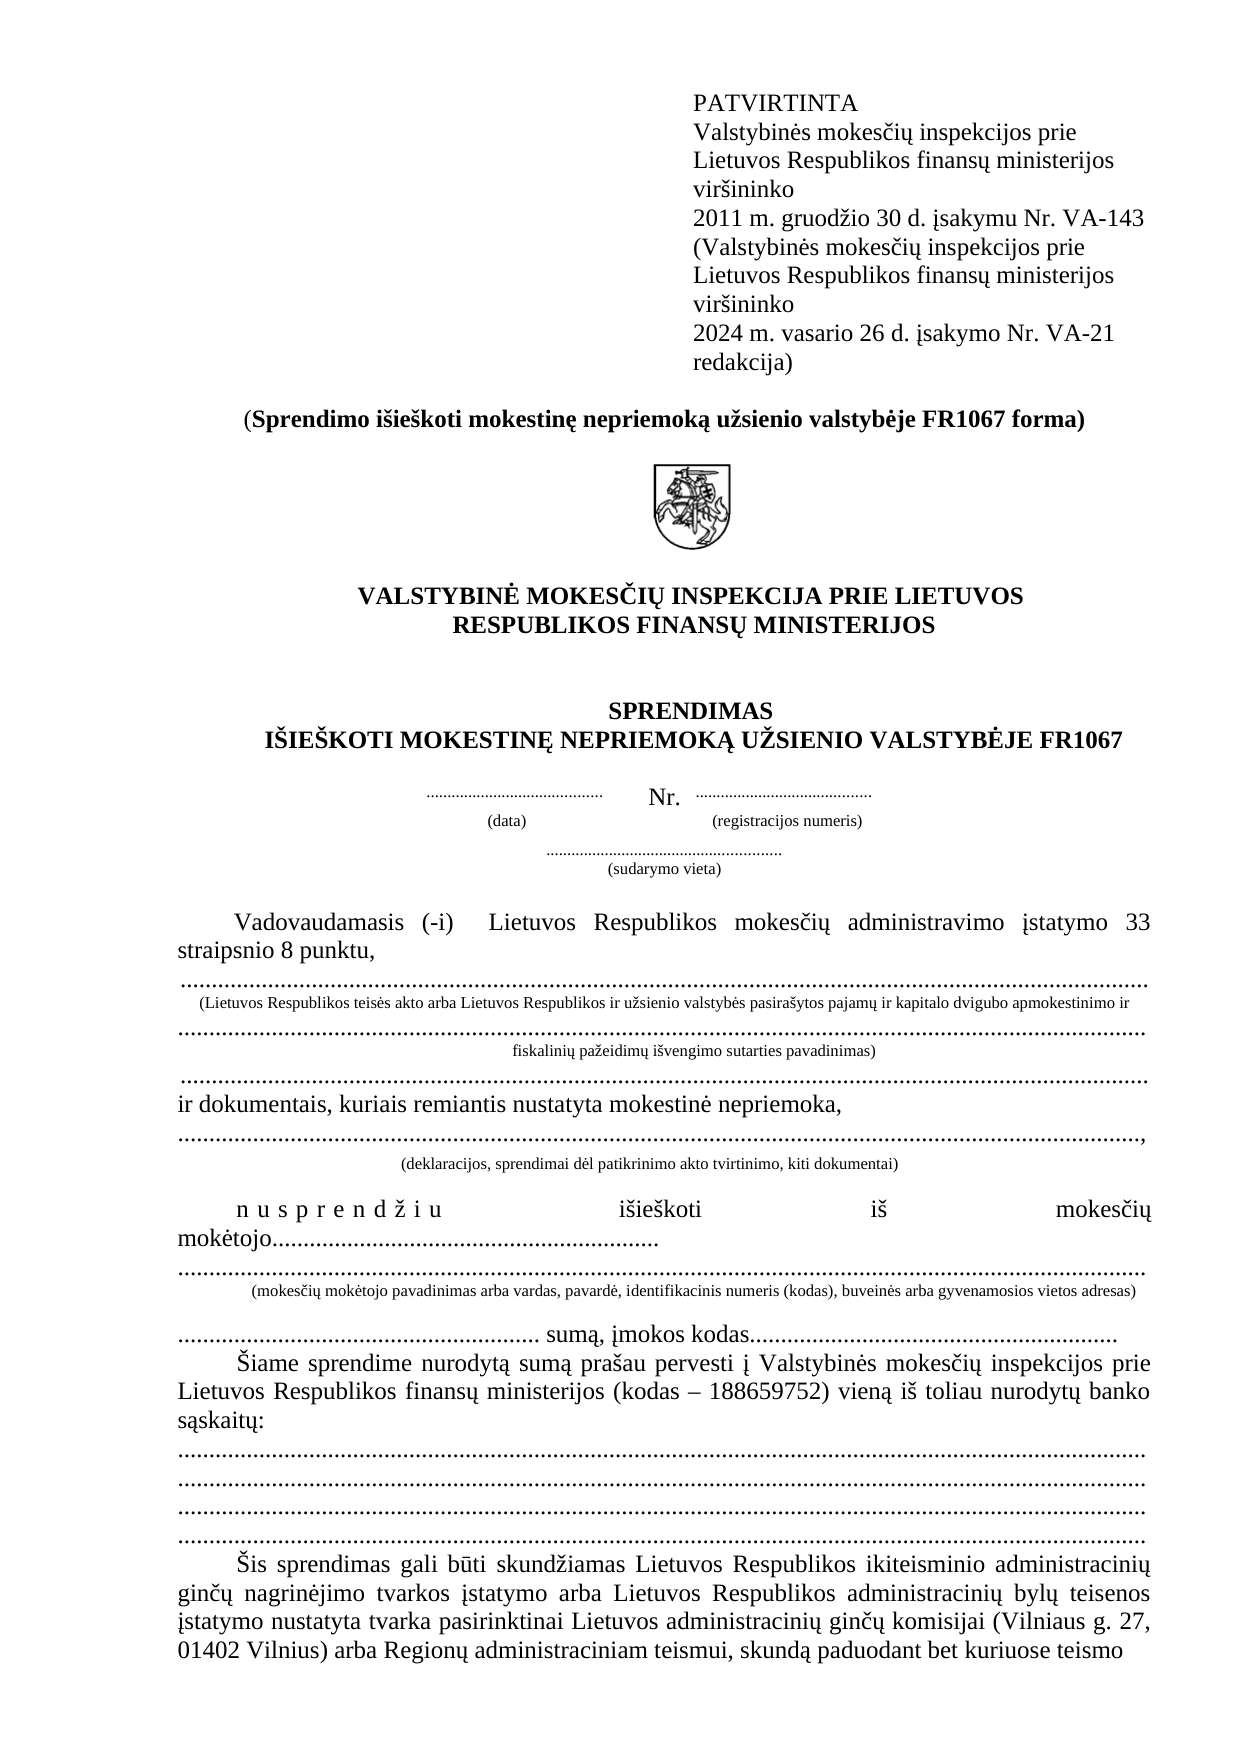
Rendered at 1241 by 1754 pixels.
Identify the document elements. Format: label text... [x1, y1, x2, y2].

text (Valstybinės mokesčių inspekcijos prie [693, 232, 1152, 260]
text Lietuvos Respublikos finansų ministerijos [693, 260, 1152, 289]
text ........................................................................................................................................................... [177, 1463, 1152, 1491]
table_header [426, 754, 589, 782]
text ........................................................................................................................................................... [177, 1520, 1152, 1549]
text redakcija) [177, 347, 1152, 375]
text .........................................................................................................................................................., [177, 1118, 1152, 1146]
text SPRENDIMAS [177, 696, 1152, 725]
text fiskalinių pažeidimų išvengimo sutarties pavadinimas) ........................................................................................................................................................... [177, 1041, 1152, 1089]
text (Sprendimo išieškoti mokestinę nepriemoką užsienio valstybėje FR1067 forma) [177, 404, 1152, 433]
table_cell (registracijos numeris) [696, 811, 902, 840]
text nusprendžiu išieškoti iš mokesčių mokėtojo.............................................................. [177, 1194, 1152, 1252]
table_cell (data) [426, 811, 633, 840]
text viršininko [693, 174, 1152, 203]
text .......................................................... sumą, įmokos kodas........................................................... [177, 1319, 1152, 1348]
table_header [589, 754, 696, 782]
text ........................................................................................................................................................... [177, 1434, 1152, 1463]
table_header [696, 754, 902, 782]
text Šiame sprendime nurodytą sumą prašau pervesti į Valstybinės mokesčių inspekcijos prie Lietuvos Respublikos finansų ministerijos (kodas – 188659752) vieną iš toliau nurodytų banko sąskaitų: [177, 1348, 1152, 1434]
text Šis sprendimas gali būti skundžiamas Lietuvos Respublikos ikiteisminio administracinių ginčų nagrinėjimo tvarkos įstatymo arba Lietuvos Respublikos administracinių bylų teisenos įstatymo nustatyta tvarka pasirinktinai Lietuvos administracinių ginčų komisijai (Vilniaus g. 27, 01402 Vilnius) arba Regionų administraciniam teismui, skundą paduodant bet kuriuose teismo [177, 1549, 1152, 1664]
text PATVIRTINTA [177, 88, 1152, 117]
text ir dokumentais, kuriais remiantis nustatyta mokestinė nepriemoka, [177, 1089, 1152, 1118]
table_header Nr. [633, 782, 696, 811]
table_cell (sudarymo vieta) [426, 859, 902, 878]
text 2011 m. gruodžio 30 d. įsakymu Nr. VA-143 [693, 203, 1152, 232]
text Lietuvos Respublikos finansų ministerijos [693, 145, 1152, 174]
text (mokesčių mokėtojo pavadinimas arba vardas, pavardė, identifikacinis numeris (kodas), buveinės arba gyvenamosios vietos adresas) [177, 1281, 1152, 1300]
text 2024 m. vasario 26 d. įsakymo Nr. VA-21 [177, 318, 1152, 347]
text ........................................................................................................................................................... (Lietuvos Respublikos teisės akto arba Lietuvos Respublikos ir užsienio valstybės pasirašytos pajamų ir kapitalo dvigubo apmokestinimo ir [177, 964, 1152, 1012]
text VALSTYBINĖ MOKESČIŲ INSPEKCIJA PRIE LIETUVOS [177, 581, 1152, 610]
table_header [696, 782, 902, 811]
text ........................................................................................................................................................... [177, 1012, 1152, 1041]
text IŠIEŠKOTI MOKESTINĘ NEPRIEMOKĄ UŽSIENIO VALSTYBĖJE FR1067 [177, 725, 1152, 753]
text RESPUBLIKOS FINANSŲ MINISTERIJOS [177, 610, 1152, 638]
text Vadovaudamasis (-i) Lietuvos Respublikos mokesčių administravimo įstatymo 33 straipsnio 8 punktu, [177, 907, 1152, 964]
text Valstybinės mokesčių inspekcijos prie [177, 117, 1152, 145]
text viršininko [693, 289, 1152, 318]
table_cell [426, 840, 902, 859]
table_cell [633, 811, 696, 840]
text (deklaracijos, sprendimai dėl patikrinimo akto tvirtinimo, kiti dokumentai) [177, 1146, 1152, 1175]
table_header [426, 782, 633, 811]
text ........................................................................................................................................................... [177, 1252, 1152, 1281]
text ........................................................................................................................................................... [177, 1491, 1152, 1520]
